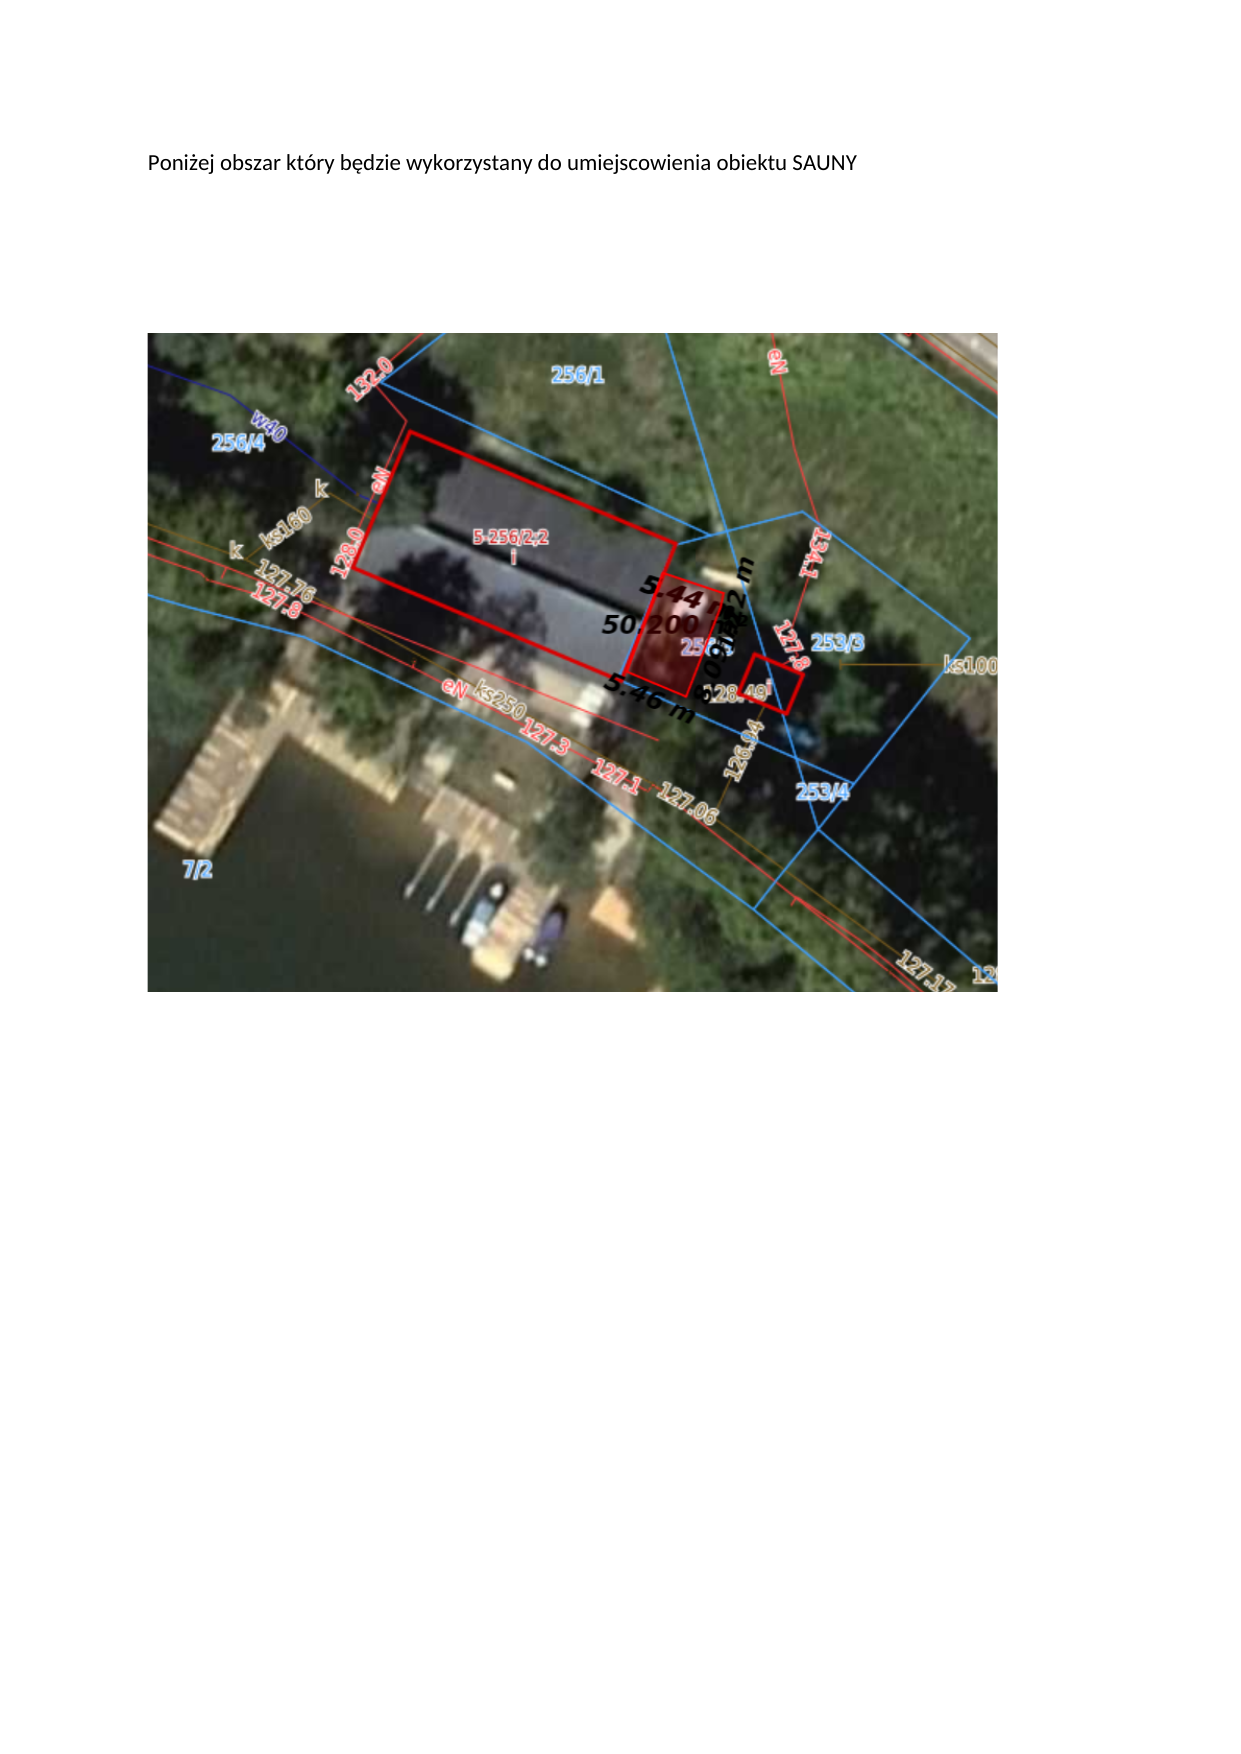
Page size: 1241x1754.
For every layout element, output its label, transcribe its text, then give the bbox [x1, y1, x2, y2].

text Poniżej obszar który będzie wykorzystany do umiejscowienia obiektu SAUNY [148, 148, 1093, 176]
